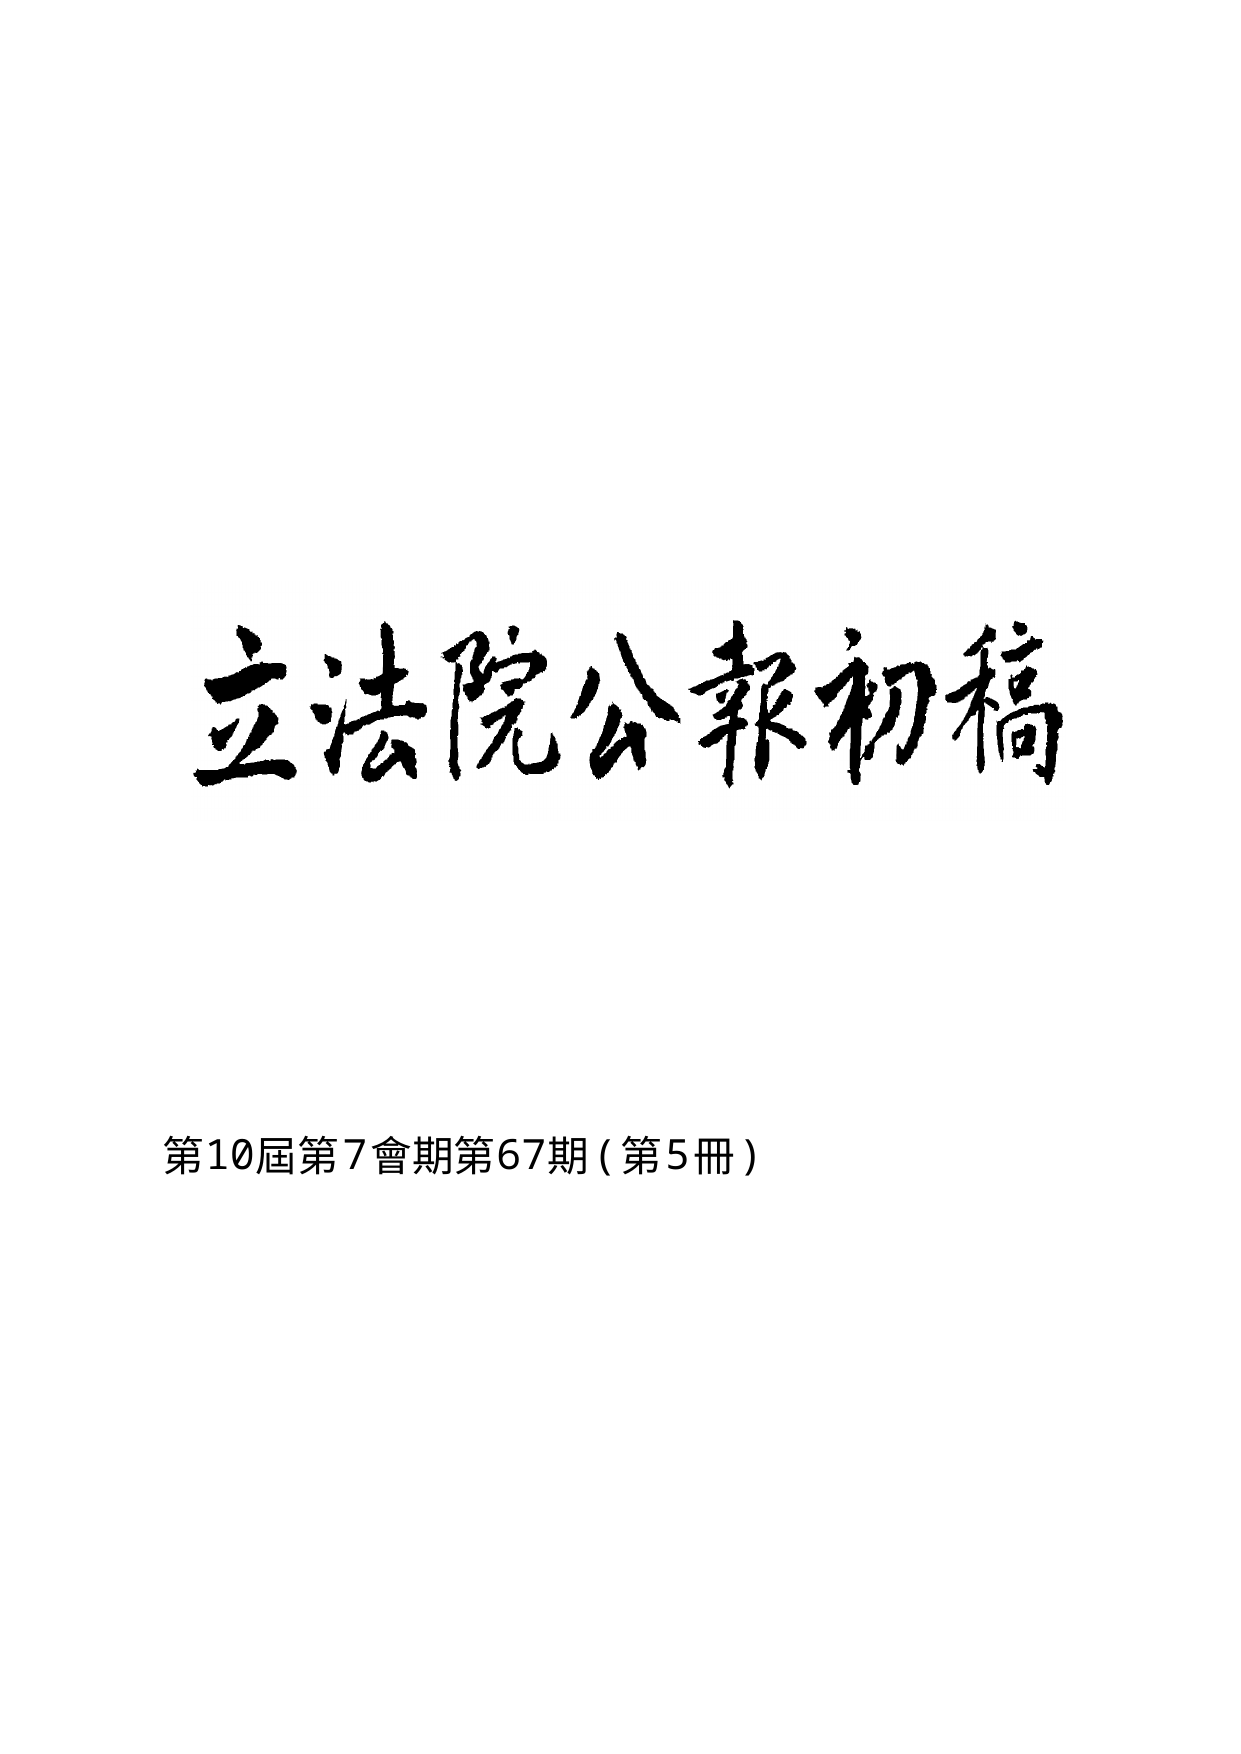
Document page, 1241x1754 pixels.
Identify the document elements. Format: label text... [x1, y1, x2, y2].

table_header 第10屆第7會期第67期(第5冊) [151, 1089, 784, 1234]
table_header [151, 406, 1098, 902]
